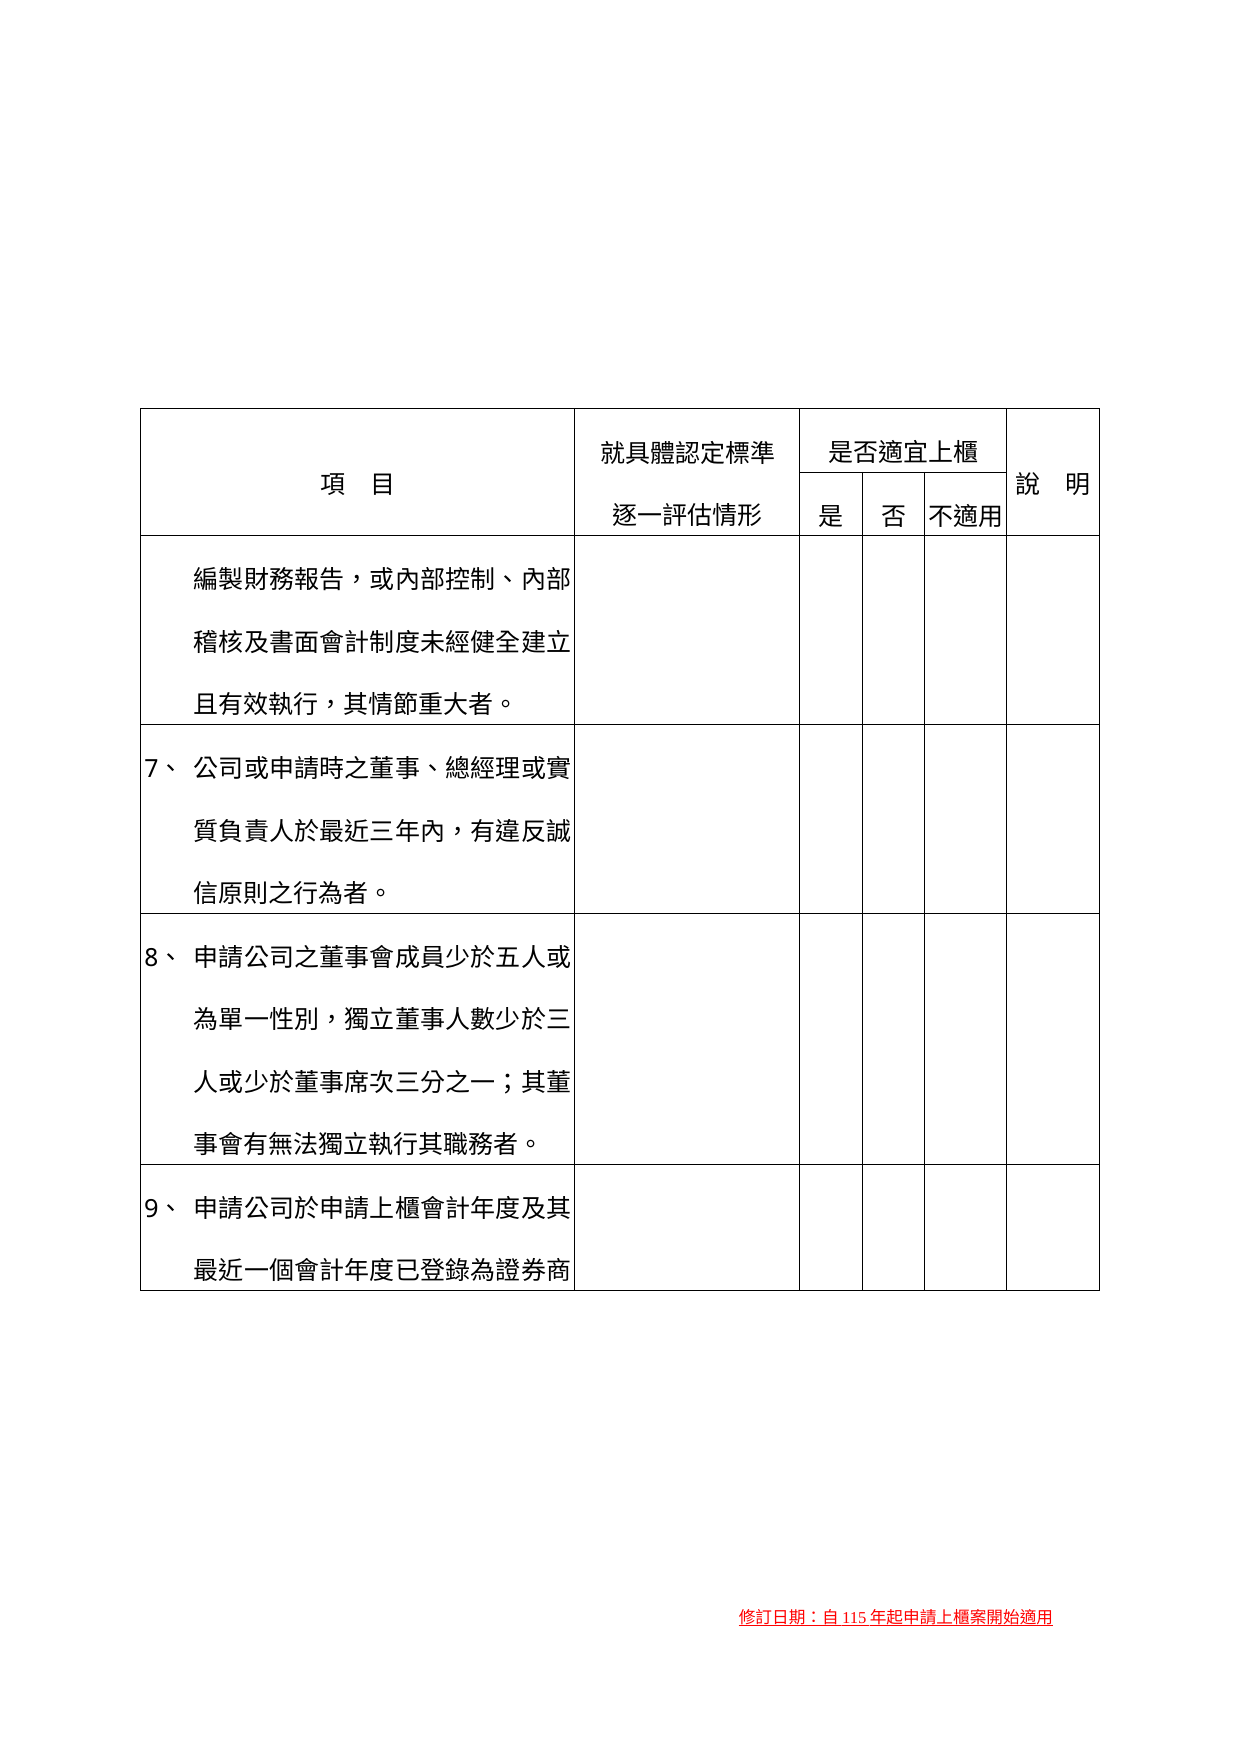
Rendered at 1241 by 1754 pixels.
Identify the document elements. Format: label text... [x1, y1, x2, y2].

table_header 項 目 [141, 409, 574, 535]
table_cell [800, 536, 862, 724]
table_cell [1007, 914, 1099, 1163]
table_cell [800, 1165, 862, 1289]
table_cell [863, 1165, 924, 1289]
table_cell [925, 914, 1006, 1163]
table_cell [575, 914, 799, 1163]
table_cell [575, 725, 799, 912]
table_cell 編製財務報告，或內部控制、內部稽核及書面會計制度未經健全建立且有效執行，其情節重大者。 [141, 536, 574, 724]
table_cell [925, 725, 1006, 912]
table_cell [575, 536, 799, 724]
table_cell [863, 914, 924, 1163]
table_cell 否 [863, 473, 924, 535]
table_cell [1007, 1165, 1099, 1289]
table_cell [575, 1165, 799, 1289]
table_header 就具體認定標準 逐一評估情形 [575, 409, 799, 535]
table_cell [863, 536, 924, 724]
table_header 說 明 [1007, 409, 1099, 535]
table_cell [800, 725, 862, 912]
table_header 是否適宜上櫃 [800, 409, 1006, 472]
table_cell [863, 725, 924, 912]
table_cell [1007, 536, 1099, 724]
table_cell 公司或申請時之董事、總經理或實質負責人於最近三年內，有違反誠信原則之行為者。 [141, 725, 574, 912]
table_cell [925, 536, 1006, 724]
table_cell [925, 1165, 1006, 1289]
table_cell 申請公司之董事會成員少於五人或為單一性別，獨立董事人數少於三人或少於董事席次三分之一；其董事會有無法獨立執行其職務者。 [141, 914, 574, 1163]
table_cell [800, 914, 862, 1163]
table_cell [1007, 725, 1099, 912]
table_cell 申請公司於申請上櫃會計年度及其最近一個會計年度已登錄為證券商 [141, 1165, 574, 1289]
table_cell 是 [800, 473, 862, 535]
table_cell 不適用 [925, 473, 1006, 535]
